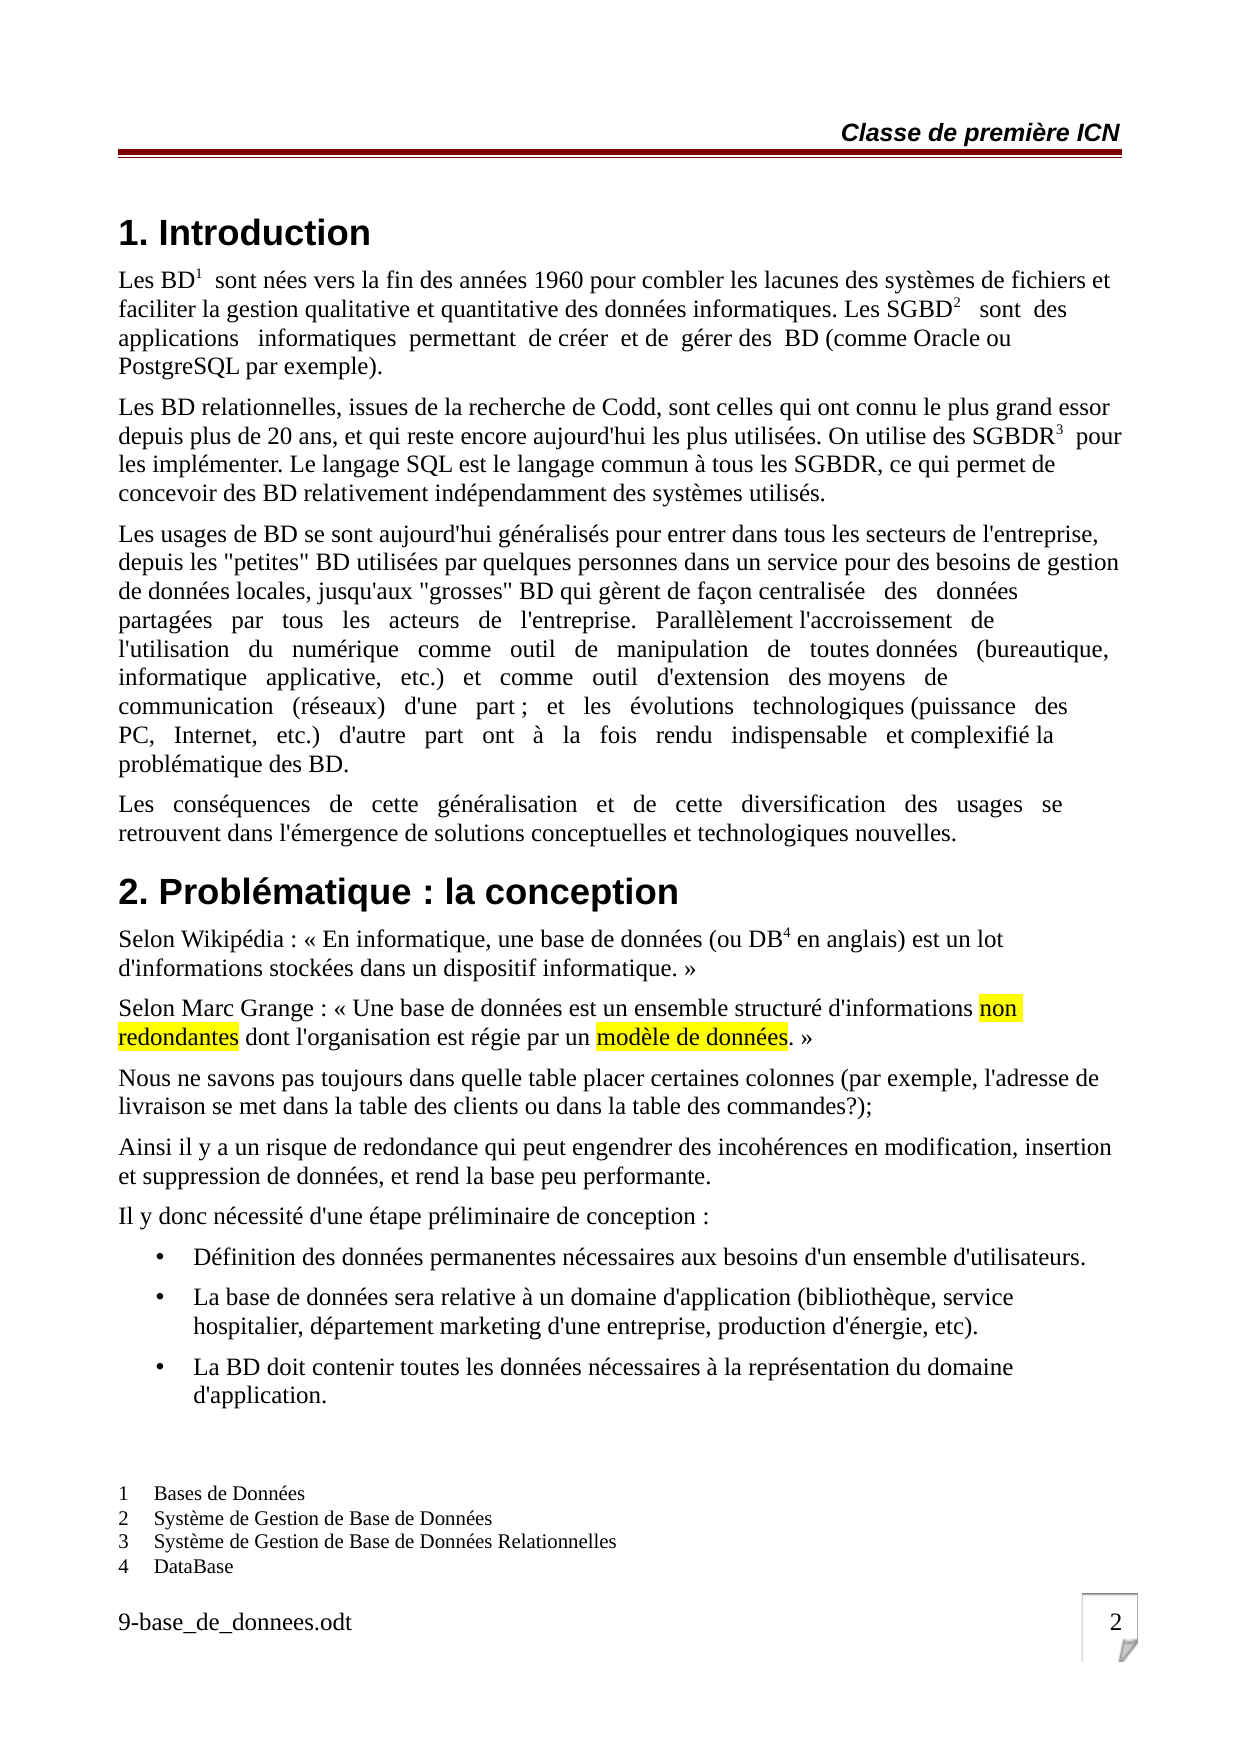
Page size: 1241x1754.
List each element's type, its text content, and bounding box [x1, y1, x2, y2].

text Selon Marc Grange : « Une base de données est un ensemble structuré d'informations non redondantes dont l'organisation est régie par un modèle de données. » [118, 993, 1122, 1051]
subtitle 1. Introduction [118, 211, 1122, 253]
subtitle 2. Problématique : la conception [118, 870, 1122, 912]
text Les conséquences de cette généralisation et de cette diversification des usages se retrouvent dans l'émergence de solutions conceptuelles et technologiques nouvelles. [118, 789, 1122, 847]
list La BD doit contenir toutes les données nécessaires à la représentation du domaine d'application. [156, 1352, 1122, 1409]
text Bases de Données [118, 1481, 1122, 1505]
text Il y donc nécessité d'une étape préliminaire de conception : [118, 1201, 1122, 1230]
text DataBase [118, 1553, 1122, 1578]
text Les BD sont nées vers la fin des années 1960 pour combler les lacunes des systèmes de fichiers et faciliter la gestion qualitative et quantitative des données informatiques. Les SGBD sont des applications informatiques permettant de créer et de gérer des BD (comme Oracle ou PostgreSQL par exemple). [118, 265, 1122, 380]
text Les BD relationnelles, issues de la recherche de Codd, sont celles qui ont connu le plus grand essor depuis plus de 20 ans, et qui reste encore aujourd'hui les plus utilisées. On utilise des SGBDR pour les implémenter. Le langage SQL est le langage commun à tous les SGBDR, ce qui permet de concevoir des BD relativement indépendamment des systèmes utilisés. [118, 392, 1122, 507]
text Les usages de BD se sont aujourd'hui généralisés pour entrer dans tous les secteurs de l'entreprise, depuis les "petites" BD utilisées par quelques personnes dans un service pour des besoins de gestion de données locales, jusqu'aux "grosses" BD qui gèrent de façon centralisée des données partagées par tous les acteurs de l'entreprise. Parallèlement l'accroissement de l'utilisation du numérique comme outil de manipulation de toutes données (bureautique, informatique applicative, etc.) et comme outil d'extension des moyens de communication (réseaux) d'une part ; et les évolutions technologiques (puissance des PC, Internet, etc.) d'autre part ont à la fois rendu indispensable et complexifié la problématique des BD. [118, 519, 1122, 777]
text Système de Gestion de Base de Données Relationnelles [118, 1529, 1122, 1553]
text Selon Wikipédia : « En informatique, une base de données (ou DB en anglais) est un lot d'informations stockées dans un dispositif informatique. » [118, 924, 1122, 982]
list La base de données sera relative à un domaine d'application (bibliothèque, service hospitalier, département marketing d'une entreprise, production d'énergie, etc). [156, 1282, 1122, 1340]
text Nous ne savons pas toujours dans quelle table placer certaines colonnes (par exemple, l'adresse de livraison se met dans la table des clients ou dans la table des commandes?); [118, 1063, 1122, 1120]
text Ainsi il y a un risque de redondance qui peut engendrer des incohérences en modification, insertion et suppression de données, et rend la base peu performante. [118, 1132, 1122, 1189]
text Système de Gestion de Base de Données [118, 1505, 1122, 1529]
list Définition des données permanentes nécessaires aux besoins d'un ensemble d'utilisateurs. [156, 1242, 1122, 1271]
